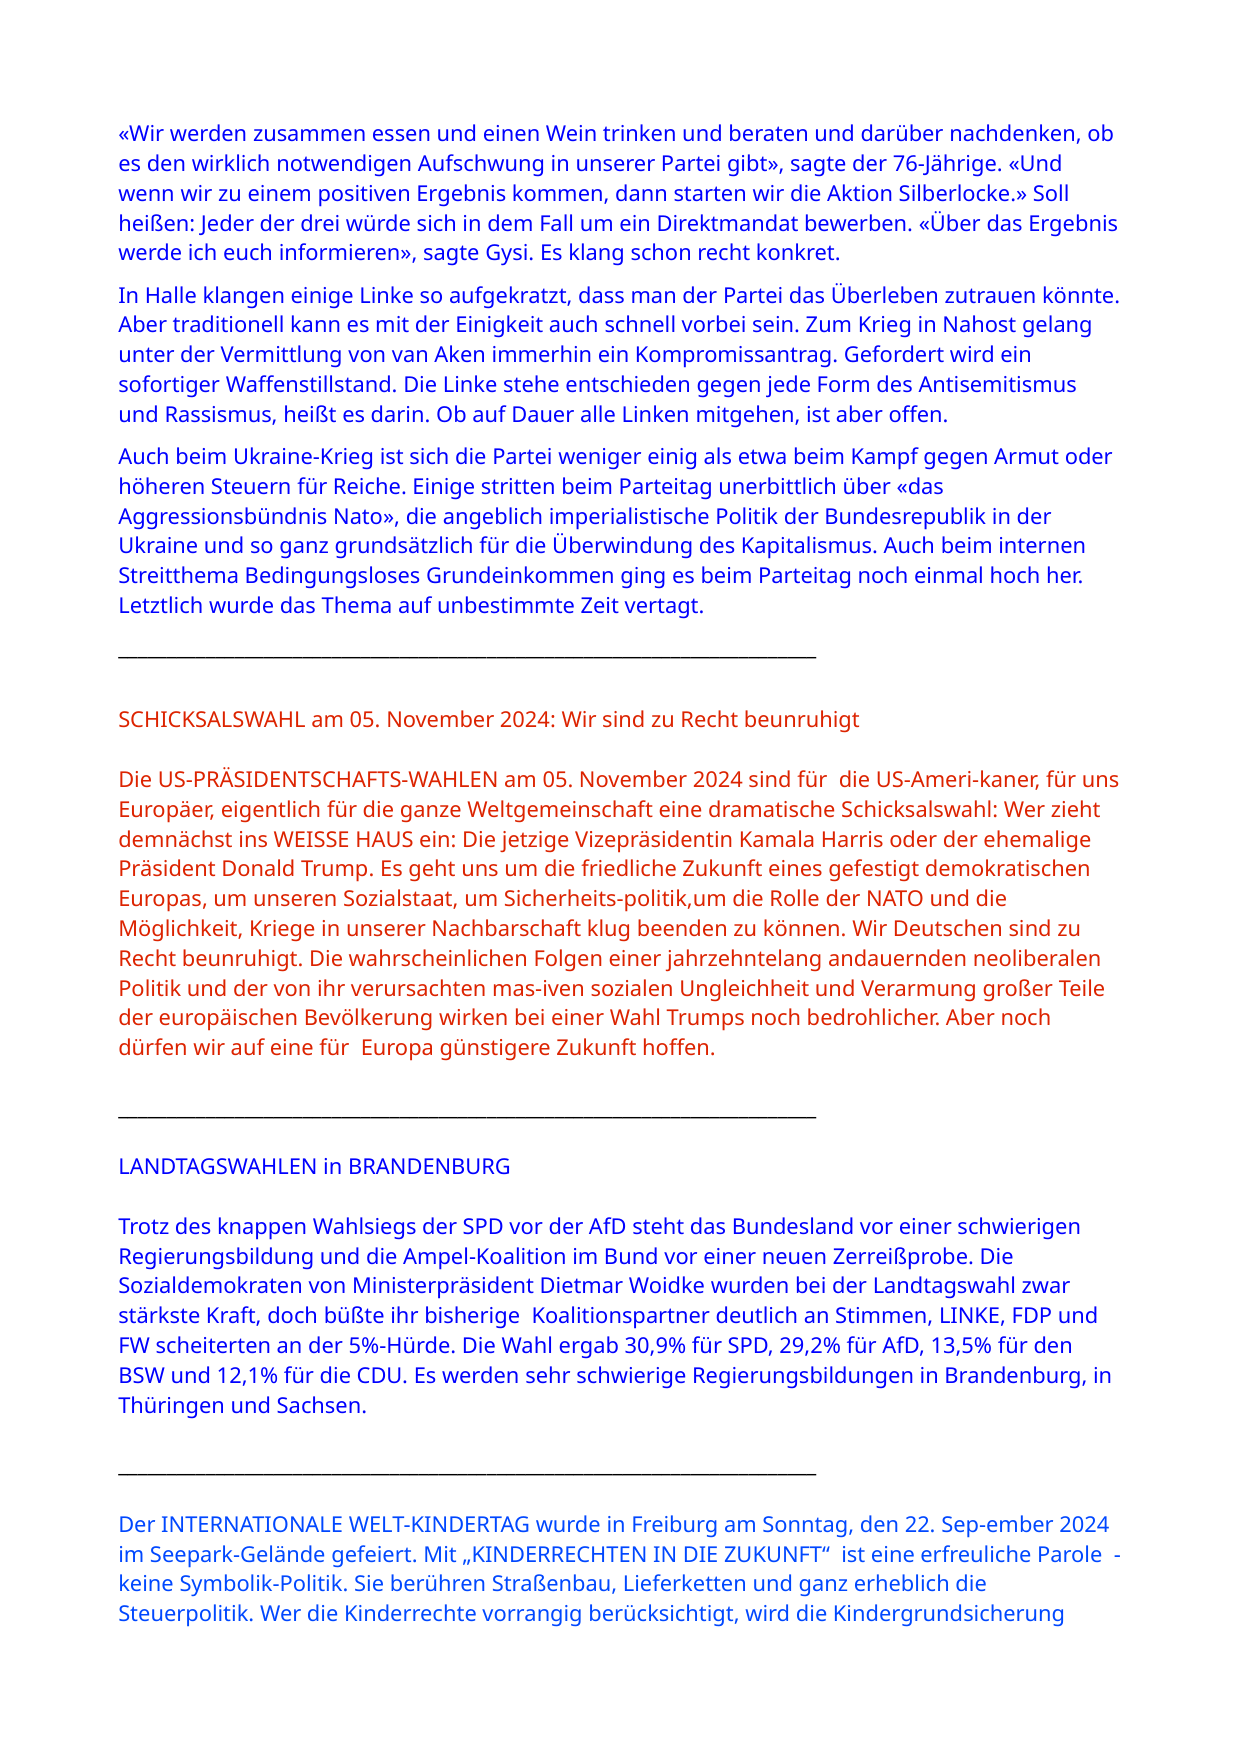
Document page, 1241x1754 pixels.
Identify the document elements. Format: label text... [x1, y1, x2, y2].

text Die US-PRÄSIDENTSCHAFTS-WAHLEN am 05. November 2024 sind für die US-Ameri-kaner, für uns Europäer, eigentlich für die ganze Weltgemeinschaft eine dramatische Schicksalswahl: Wer zieht demnächst ins WEISSE HAUS ein: Die jetzige Vizepräsidentin Kamala Harris oder der ehemalige Präsident Donald Trump. Es geht uns um die friedliche Zukunft eines gefestigt demokratischen Europas, um unseren Sozialstaat, um Sicherheits-politik,um die Rolle der NATO und die Möglichkeit, Kriege in unserer Nachbarschaft klug beenden zu können. Wir Deutschen sind zu Recht beunruhigt. Die wahrscheinlichen Folgen einer jahrzehntelang andauernden neoliberalen Politik und der von ihr verursachten mas-iven sozialen Ungleichheit und Verarmung großer Teile der europäischen Bevölkerung wirken bei einer Wahl Trumps noch bedrohlicher. Aber noch dürfen wir auf eine für Europa günstigere Zukunft hoffen. [118, 764, 1122, 1062]
text «Wir werden zusammen essen und einen Wein trinken und beraten und darüber nachdenken, ob es den wirklich notwendigen Aufschwung in unserer Partei gibt», sagte der 76-Jährige. «Und wenn wir zu einem positiven Ergebnis kommen, dann starten wir die Aktion Silberlocke.» Soll heißen: Jeder der drei würde sich in dem Fall um ein Direktmandat bewerben. «Über das Ergebnis werde ich euch informieren», sagte Gysi. Es klang schon recht konkret. [118, 118, 1122, 267]
text Auch beim Ukraine-Krieg ist sich die Partei weniger einig als etwa beim Kampf gegen Armut oder höheren Steuern für Reiche. Einige stritten beim Parteitag unerbittlich über «das Aggressionsbündnis Nato», die angeblich imperialistische Politik der Bundesrepublik in der Ukraine und so ganz grundsätzlich für die Überwindung des Kapitalismus. Auch beim internen Streitthema Bedingungsloses Grundeinkommen ging es beim Parteitag noch einmal hoch her. Letztlich wurde das Thema auf unbestimmte Zeit vertagt. [118, 441, 1122, 620]
text Der INTERNATIONALE WELT-KINDERTAG wurde in Freiburg am Sonntag, den 22. Sep-ember 2024 im Seepark-Gelände gefeiert. Mit „KINDERRECHTEN IN DIE ZUKUNFT“ ist eine erfreuliche Parole - keine Symbolik-Politik. Sie berühren Straßenbau, Lieferketten und ganz erheblich die Steuerpolitik. Wer die Kinderrechte vorrangig berücksichtigt, wird die Kindergrundsicherung [118, 1509, 1122, 1628]
text ________________________________________________________________________ [118, 1449, 1122, 1479]
text LANDTAGSWAHLEN in BRANDENBURG [118, 1151, 1122, 1181]
text In Halle klangen einige Linke so aufgekratzt, dass man der Partei das Überleben zutrauen könnte. Aber traditionell kann es mit der Einigkeit auch schnell vorbei sein. Zum Krieg in Nahost gelang unter der Vermittlung von van Aken immerhin ein Kompromissantrag. Gefordert wird ein sofortiger Waffenstillstand. Die Linke stehe entschieden gegen jede Form des Antisemitismus und Rassismus, heißt es darin. Ob auf Dauer alle Linken mitgehen, ist aber offen. [118, 279, 1122, 428]
text ________________________________________________________________________ [118, 632, 1122, 662]
text SCHICKSALSWAHL am 05. November 2024: Wir sind zu Recht beunruhigt [118, 704, 1122, 734]
text ________________________________________________________________________ [118, 1092, 1122, 1121]
text Trotz des knappen Wahlsiegs der SPD vor der AfD steht das Bundesland vor einer schwierigen Regierungsbildung und die Ampel-Koalition im Bund vor einer neuen Zerreißprobe. Die Sozialdemokraten von Ministerpräsident Dietmar Woidke wurden bei der Landtagswahl zwar stärkste Kraft, doch büßte ihr bisherige Koalitionspartner deutlich an Stimmen, LINKE, FDP und FW scheiterten an der 5%-Hürde. Die Wahl ergab 30,9% für SPD, 29,2% für AfD, 13,5% für den BSW und 12,1% für die CDU. Es werden sehr schwierige Regierungsbildungen in Brandenburg, in Thüringen und Sachsen. [118, 1211, 1122, 1419]
